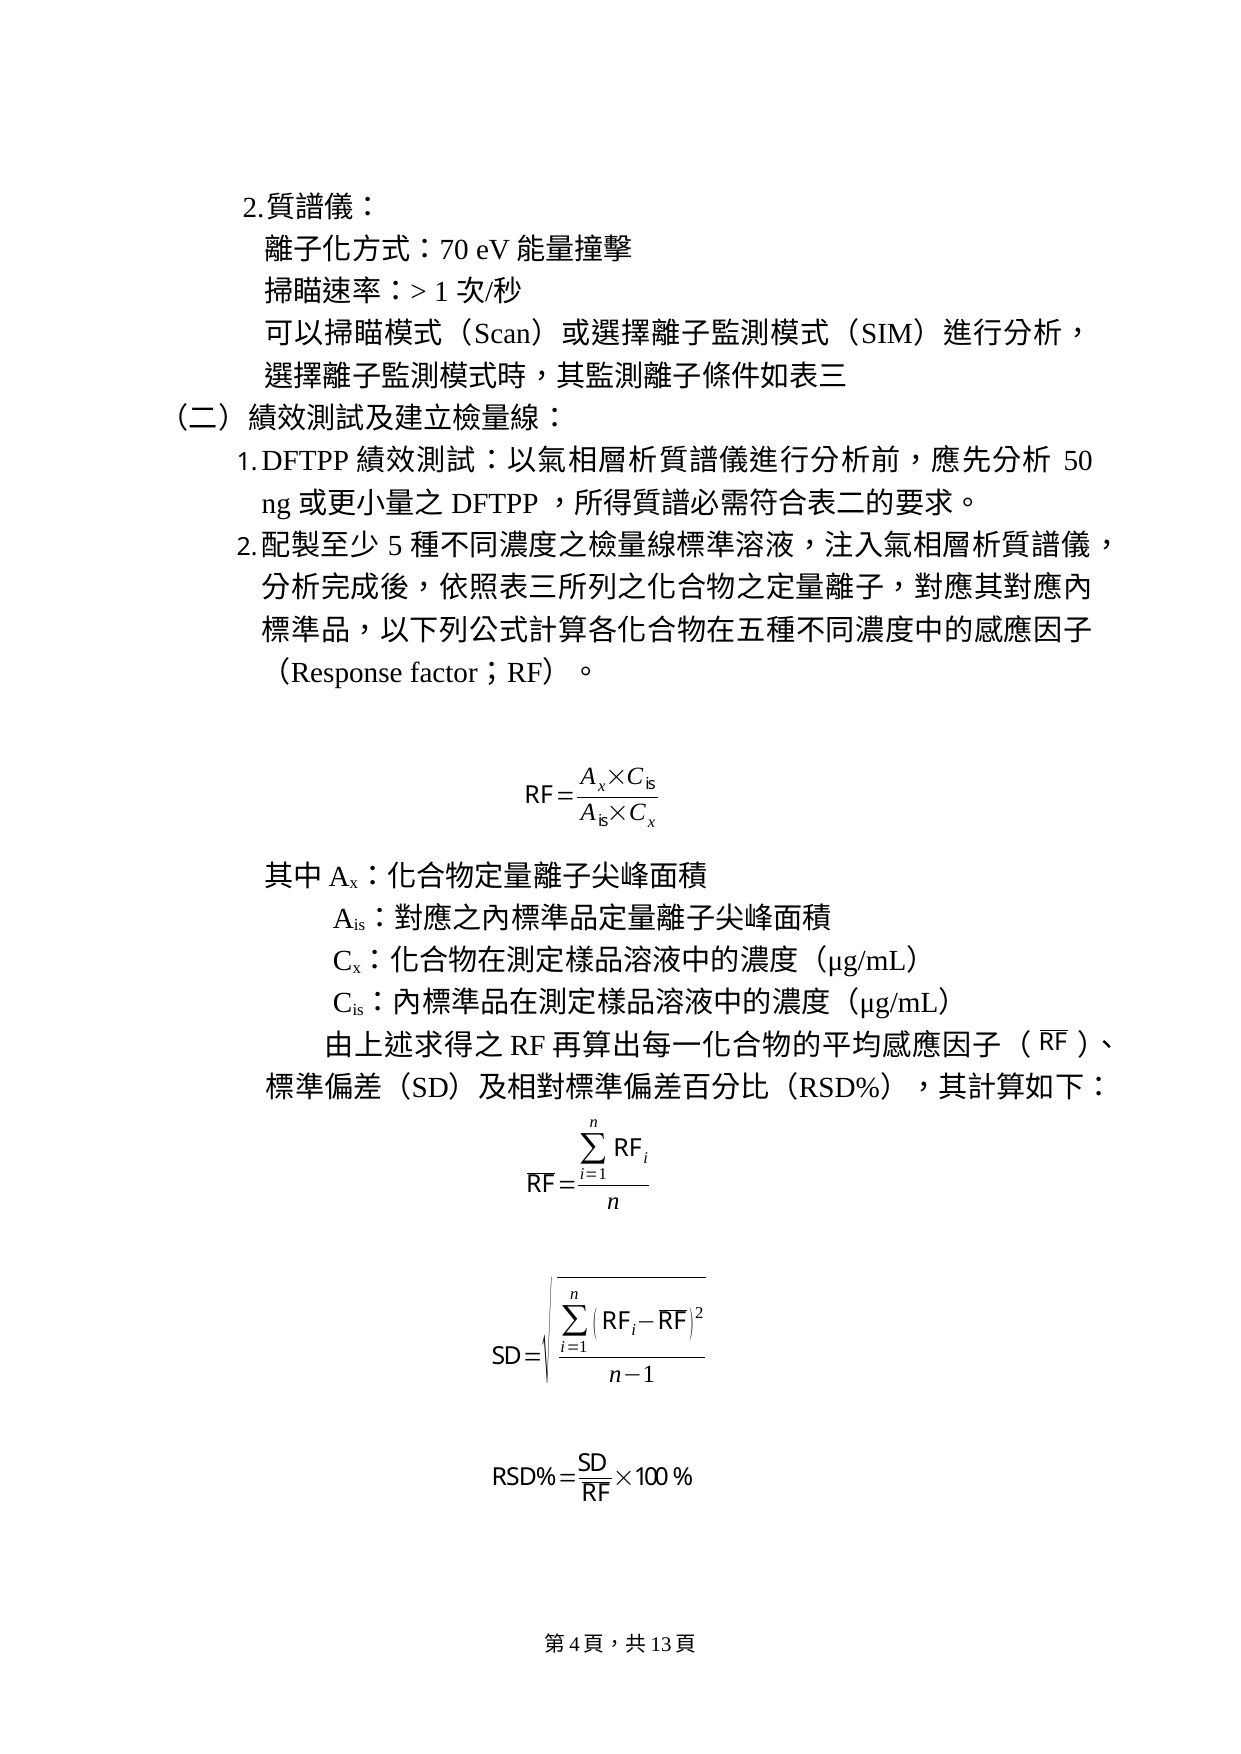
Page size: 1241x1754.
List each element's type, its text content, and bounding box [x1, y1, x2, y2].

list DFTPP績效測試：以氣相層析質譜儀進行分析前，應先分析 50 ng 或更小量之 DFTPP ，所得質譜必需符合表二的要求。 [236, 437, 1092, 522]
text Ais：對應之內標準品定量離子尖峰面積 [220, 894, 1092, 937]
text 由上述求得之RF再算出每一化合物的平均感應因子（）、標準偏差（SD）及相對標準偏差百分比（RSD%），其計算如下： [266, 1021, 1092, 1106]
subtitle 績效測試及建立檢量線： [159, 395, 1092, 437]
subtitle 質譜儀： [242, 183, 1092, 226]
text 可以掃瞄模式（Scan）或選擇離子監測模式（SIM）進行分析，選擇離子監測模式時，其監測離子條件如表三 [264, 310, 1092, 395]
list 配製至少 5 種不同濃度之檢量線標準溶液，注入氣相層析質譜儀，分析完成後，依照表三所列之化合物之定量離子，對應其對應內標準品，以下列公式計算各化合物在五種不同濃度中的感應因子（Response factor；RF）。 [236, 522, 1092, 691]
text 離子化方式：70 eV能量撞擊 [264, 226, 1092, 268]
text 其中Ax：化合物定量離子尖峰面積 [220, 852, 1092, 894]
text Cis：內標準品在測定樣品溶液中的濃度（μg/mL） [220, 979, 1092, 1021]
text 掃瞄速率：> 1 次/秒 [264, 268, 1092, 310]
text Cx：化合物在測定樣品溶液中的濃度（μg/mL） [220, 937, 1092, 979]
